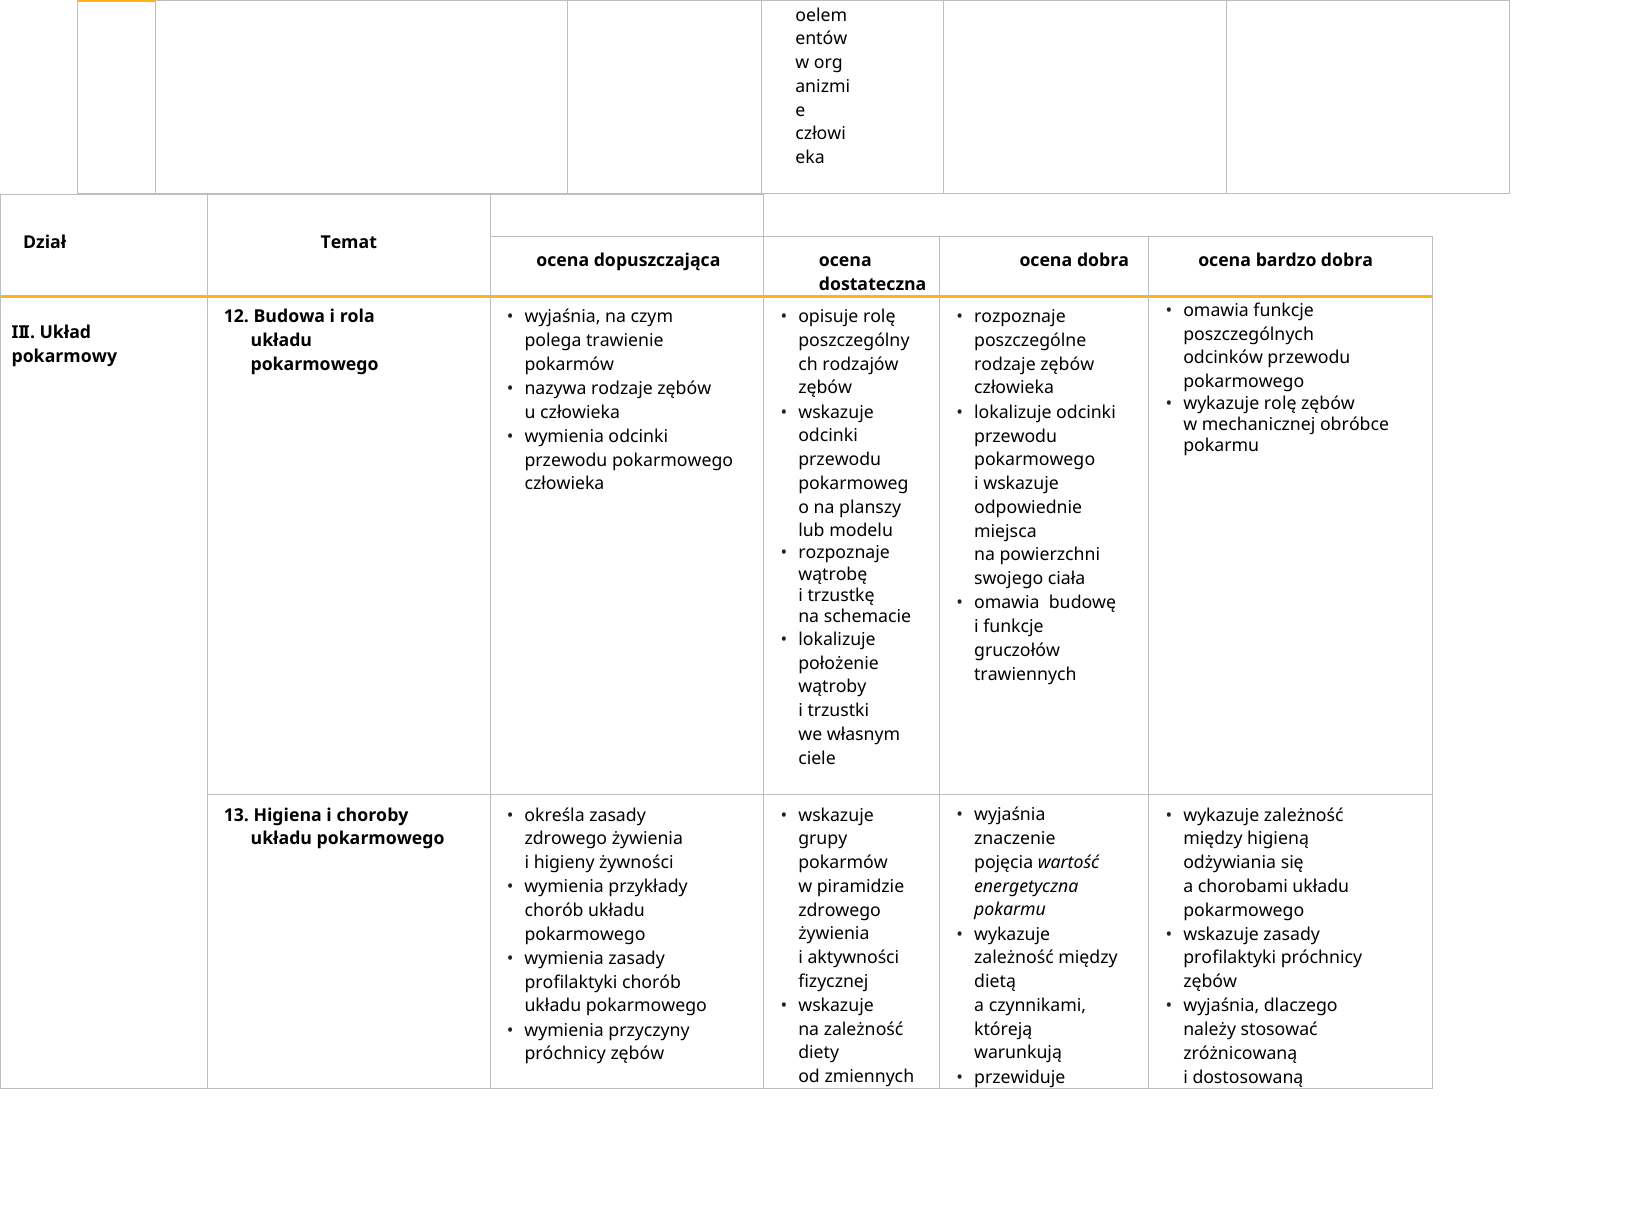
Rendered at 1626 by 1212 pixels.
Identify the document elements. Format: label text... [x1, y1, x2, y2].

table_cell ocena dopuszczająca [491, 237, 763, 295]
table_cell ocena bardzo dobra [1149, 237, 1432, 295]
table_cell [568, 1, 761, 193]
table_cell określa zasady zdrowego żywienia i higieny żywności wymienia przykłady chorób układu pokarmowego wymienia zasady profilaktyki chorób układu pokarmowego wymienia przyczyny próchnicy zębów [491, 795, 763, 1088]
table_cell omawia funkcje poszczególnych odcinków przewodu pokarmowego wykazuje rolę zębów w mechanicznej obróbce pokarmu [1149, 298, 1432, 793]
table_cell wskazuje grupy pokarmów w piramidzie zdrowego żywienia i aktywności fizycznej wskazuje na zależność diety od zmiennych [764, 795, 939, 1088]
table_cell [156, 1, 567, 193]
table_cell III. Układ pokarmowy [1, 298, 207, 1088]
table_cell opisuje rolę poszczególnych rodzajów zębów wskazuje odcinki przewodu pokarmowego na planszy lub modelu rozpoznaje wątrobę i trzustkę na schemacie lokalizuje położenie wątroby i trzustki we własnym ciele [764, 298, 939, 793]
table_cell wyjaśnia znaczenie pojęcia wartość energetyczna pokarmu wykazuje zależność między dietą a czynnikami, któreją warunkują przewiduje skutki złego odżywiania się omawia zasady profilaktyki, raka jelita grubego oraz WZW A, WZW B i WZW C [940, 795, 1148, 1088]
table_cell ocena dostateczna [764, 237, 939, 295]
table_header [764, 194, 1432, 236]
table_header Dział [1, 195, 207, 295]
table_cell oelementów w organizmie człowieka [762, 1, 943, 193]
table_cell [944, 1, 1226, 193]
table_cell 12. Budowa i rola układu pokarmowego [208, 298, 490, 793]
table_cell wyjaśnia, na czym polega trawienie pokarmów nazywa rodzaje zębów u człowieka wymienia odcinki przewodu pokarmowego człowieka [491, 298, 763, 793]
table_header Temat [208, 195, 490, 295]
table_cell [1227, 1, 1509, 193]
table_cell wykazuje zależność między higieną odżywiania się a chorobami układu pokarmowego wskazuje zasady profilaktyki próchnicy zębów wyjaśnia, dlaczego należy stosować zróżnicowaną i dostosowaną [1149, 795, 1432, 1088]
table_cell rozpoznaje poszczególne rodzaje zębów człowieka lokalizuje odcinki przewodu pokarmowego i wskazuje odpowiednie miejsca na powierzchni swojego ciała omawia budowę i funkcje gruczołów trawiennych [940, 298, 1148, 793]
table_cell 13. Higiena i choroby układu pokarmowego [208, 795, 490, 1088]
table_header Poziom wymagań [491, 195, 763, 236]
table_cell III. Układ pokarmowy [78, 2, 155, 193]
table_cell ocena dobra [940, 237, 1148, 295]
